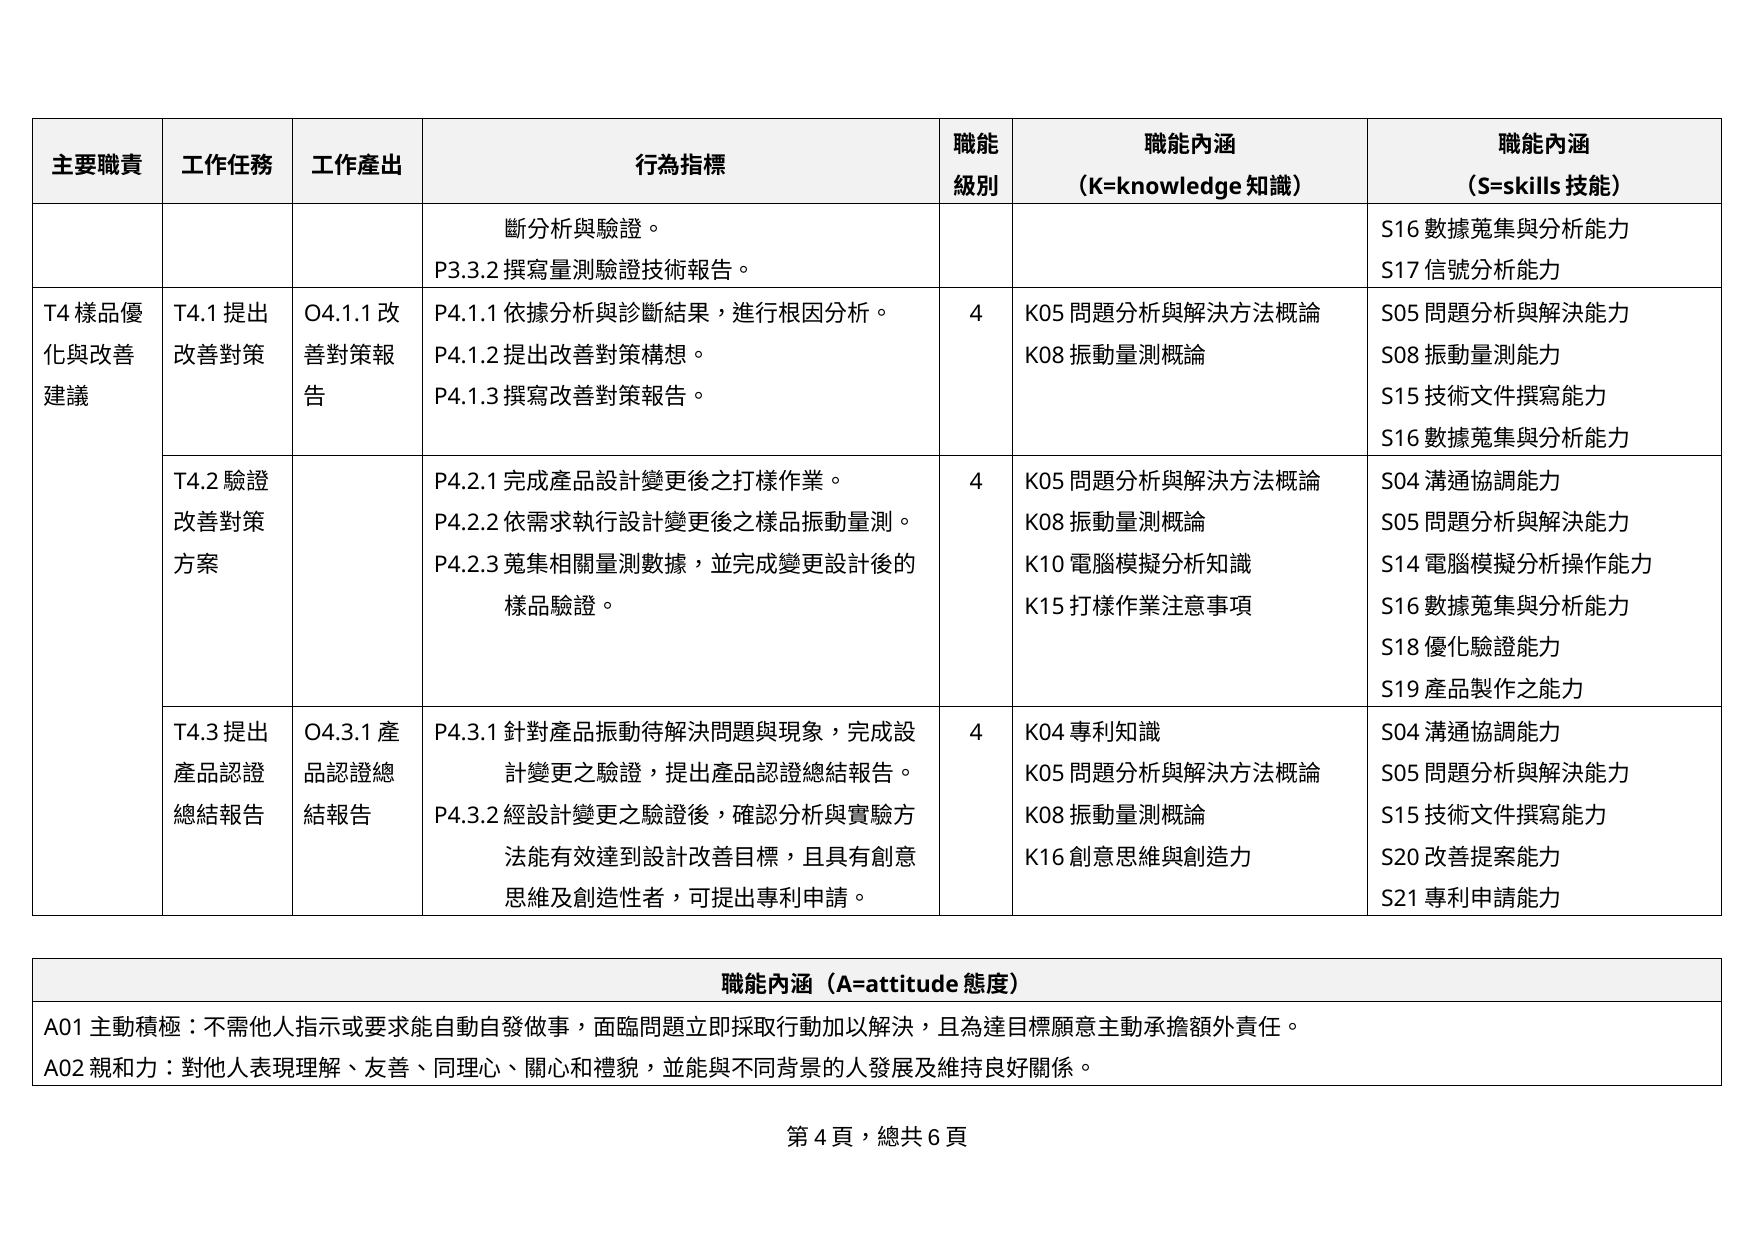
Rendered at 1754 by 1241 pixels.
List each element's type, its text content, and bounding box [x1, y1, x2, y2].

table_header 職能 級別 [940, 119, 1012, 203]
table_cell 4 [940, 288, 1012, 455]
table_cell 斷分析與驗證。 P3.3.2撰寫量測驗證技術報告。 [423, 204, 939, 287]
table_cell P4.3.1針對產品振動待解決問題與現象，完成設計變更之驗證，提出產品認證總結報告。 P4.3.2經設計變更之驗證後，確認分析與實驗方法能有效達到設計改善目標，且具有創意思維及創造性者，可提出專利申請。 [423, 707, 939, 915]
table_cell 4 [940, 707, 1012, 915]
table_cell [940, 204, 1012, 287]
table_header 工作任務 [163, 119, 292, 203]
table_cell T4.1提出改善對策 [163, 288, 292, 455]
table_cell [1013, 204, 1367, 287]
table_header 職能內涵 （K=knowledge知識） [1013, 119, 1367, 203]
table_cell T4.2驗證改善對策方案 [163, 456, 292, 706]
table_cell S04溝通協調能力 S05問題分析與解決能力 S15技術文件撰寫能力 S20改善提案能力 S21專利申請能力 [1368, 707, 1721, 915]
table_cell [293, 456, 422, 706]
table_cell A01主動積極：不需他人指示或要求能自動自發做事，面臨問題立即採取行動加以解決，且為達目標願意主動承擔額外責任。 A02親和力：對他人表現理解、友善、同理心、關心和禮貌，並能與不同背景的人發展及維持良好關係。 [33, 1002, 1721, 1085]
table_cell [33, 204, 162, 287]
table_cell K04專利知識 K05問題分析與解決方法概論 K08振動量測概論 K16創意思維與創造力 [1013, 707, 1367, 915]
table_cell P4.2.1完成產品設計變更後之打樣作業。 P4.2.2依需求執行設計變更後之樣品振動量測。 P4.2.3蒐集相關量測數據，並完成變更設計後的樣品驗證。 [423, 456, 939, 706]
table_cell 4 [940, 456, 1012, 706]
table_cell S16數據蒐集與分析能力 S17信號分析能力 [1368, 204, 1721, 287]
table_header 行為指標 [423, 119, 939, 203]
table_cell [163, 204, 292, 287]
table_cell T4.3提出產品認證總結報告 [163, 707, 292, 915]
table_cell O4.3.1產品認證總結報告 [293, 707, 422, 915]
table_cell T4樣品優化與改善建議 [33, 288, 162, 915]
table_header 工作產出 [293, 119, 422, 203]
table_cell O4.1.1改善對策報告 [293, 288, 422, 455]
table_cell [293, 204, 422, 287]
table_header 職能內涵（A=attitude態度） [33, 959, 1721, 1001]
table_cell S05問題分析與解決能力 S08振動量測能力 S15技術文件撰寫能力 S16數據蒐集與分析能力 [1368, 288, 1721, 455]
table_header 職能內涵 （S=skills技能） [1368, 119, 1721, 203]
table_header 主要職責 [33, 119, 162, 203]
table_cell S04溝通協調能力 S05問題分析與解決能力 S14電腦模擬分析操作能力 S16數據蒐集與分析能力 S18優化驗證能力 S19產品製作之能力 [1368, 456, 1721, 706]
table_cell K05問題分析與解決方法概論 K08振動量測概論 K10電腦模擬分析知識 K15打樣作業注意事項 [1013, 456, 1367, 706]
table_cell K05問題分析與解決方法概論 K08振動量測概論 [1013, 288, 1367, 455]
table_cell P4.1.1依據分析與診斷結果，進行根因分析。 P4.1.2提出改善對策構想。 P4.1.3撰寫改善對策報告。 [423, 288, 939, 455]
